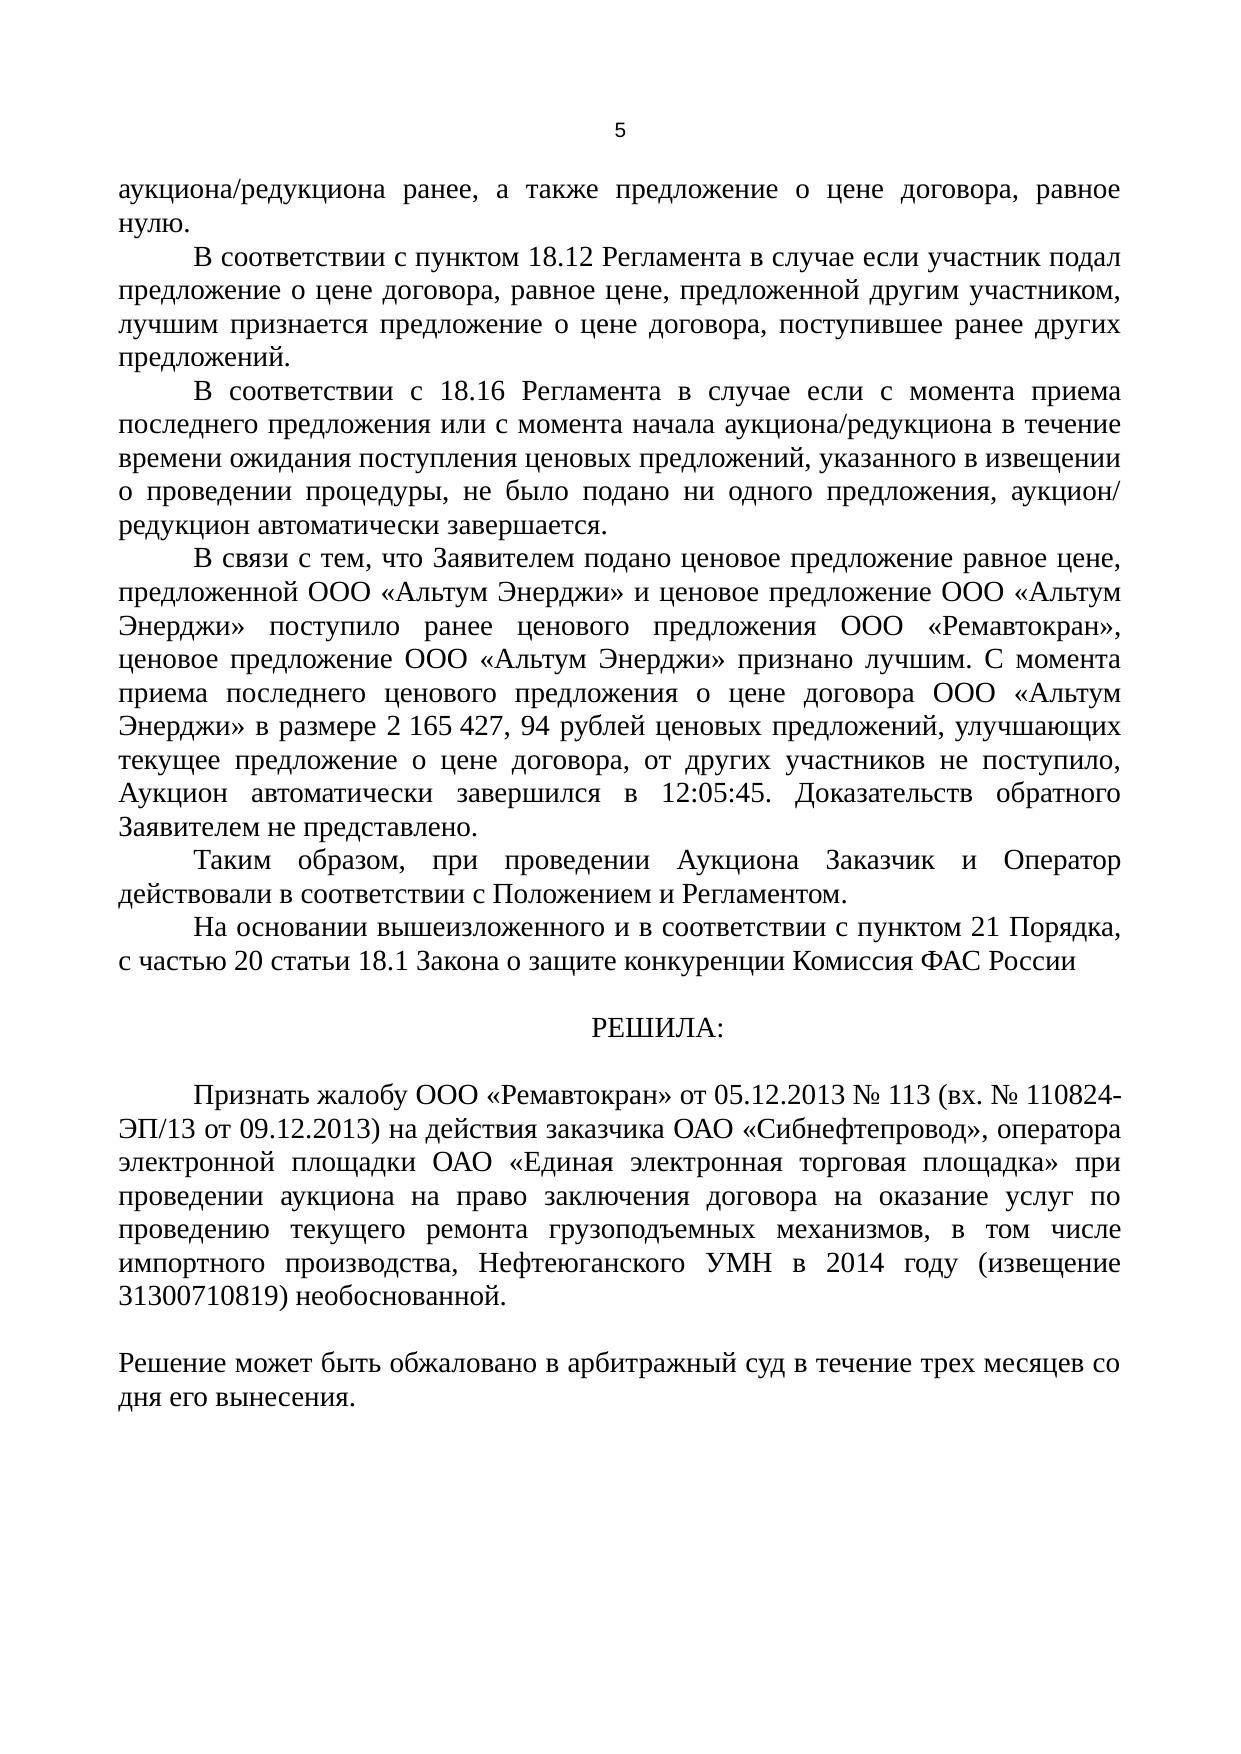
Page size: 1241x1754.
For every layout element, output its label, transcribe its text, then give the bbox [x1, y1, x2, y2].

text На основании вышеизложенного и в соответствии с пунктом 21 Порядка, с частью 20 статьи 18.1 Закона о защите конкуренции Комиссия ФАС России [118, 909, 1122, 977]
text РЕШИЛА: [118, 1010, 1122, 1044]
text Признать жалобу ООО «Ремавтокран» от 05.12.2013 № 113 (вх. № 110824-ЭП/13 от 09.12.2013) на действия заказчика ОАО «Сибнефтепровод», оператора электронной площадки ОАО «Единая электронная торговая площадка» при проведении аукциона на право заключения договора на оказание услуг по проведению текущего ремонта грузоподъемных механизмов, в том числе импортного производства, Нефтеюганского УМН в 2014 году (извещение 31300710819) необоснованной. [118, 1077, 1122, 1312]
text В соответствии с 18.16 Регламента в случае если с момента приема последнего предложения или с момента начала аукциона/редукциона в течение времени ожидания поступления ценовых предложений, указанного в извещении о проведении процедуры, не было подано ни одного предложения, аукцион/ редукцион автоматически завершается. [118, 373, 1122, 541]
text В соответствии с пунктом 18.12 Регламента в случае если участник подал предложение о цене договора, равное цене, предложенной другим участником, лучшим признается предложение о цене договора, поступившее ранее других предложений. [118, 239, 1122, 373]
text Таким образом, при проведении Аукциона Заказчик и Оператор действовали в соответствии с Положением и Регламентом. [118, 842, 1122, 909]
text В связи с тем, что Заявителем подано ценовое предложение равное цене, предложенной ООО «Альтум Энерджи» и ценовое предложение ООО «Альтум Энерджи» поступило ранее ценового предложения ООО «Ремавтокран», ценовое предложение ООО «Альтум Энерджи» признано лучшим. С момента приема последнего ценового предложения о цене договора ООО «Альтум Энерджи» в размере 2 165 427, 94 рублей ценовых предложений, улучшающих текущее предложение о цене договора, от других участников не поступило, Аукцион автоматически завершился в 12:05:45. Доказательств обратного Заявителем не представлено. [118, 541, 1122, 842]
text аукциона/редукциона ранее, а также предложение о цене договора, равное нулю. [118, 172, 1122, 239]
text Решение может быть обжаловано в арбитражный суд в течение трех месяцев со дня его вынесения. [118, 1346, 1122, 1413]
